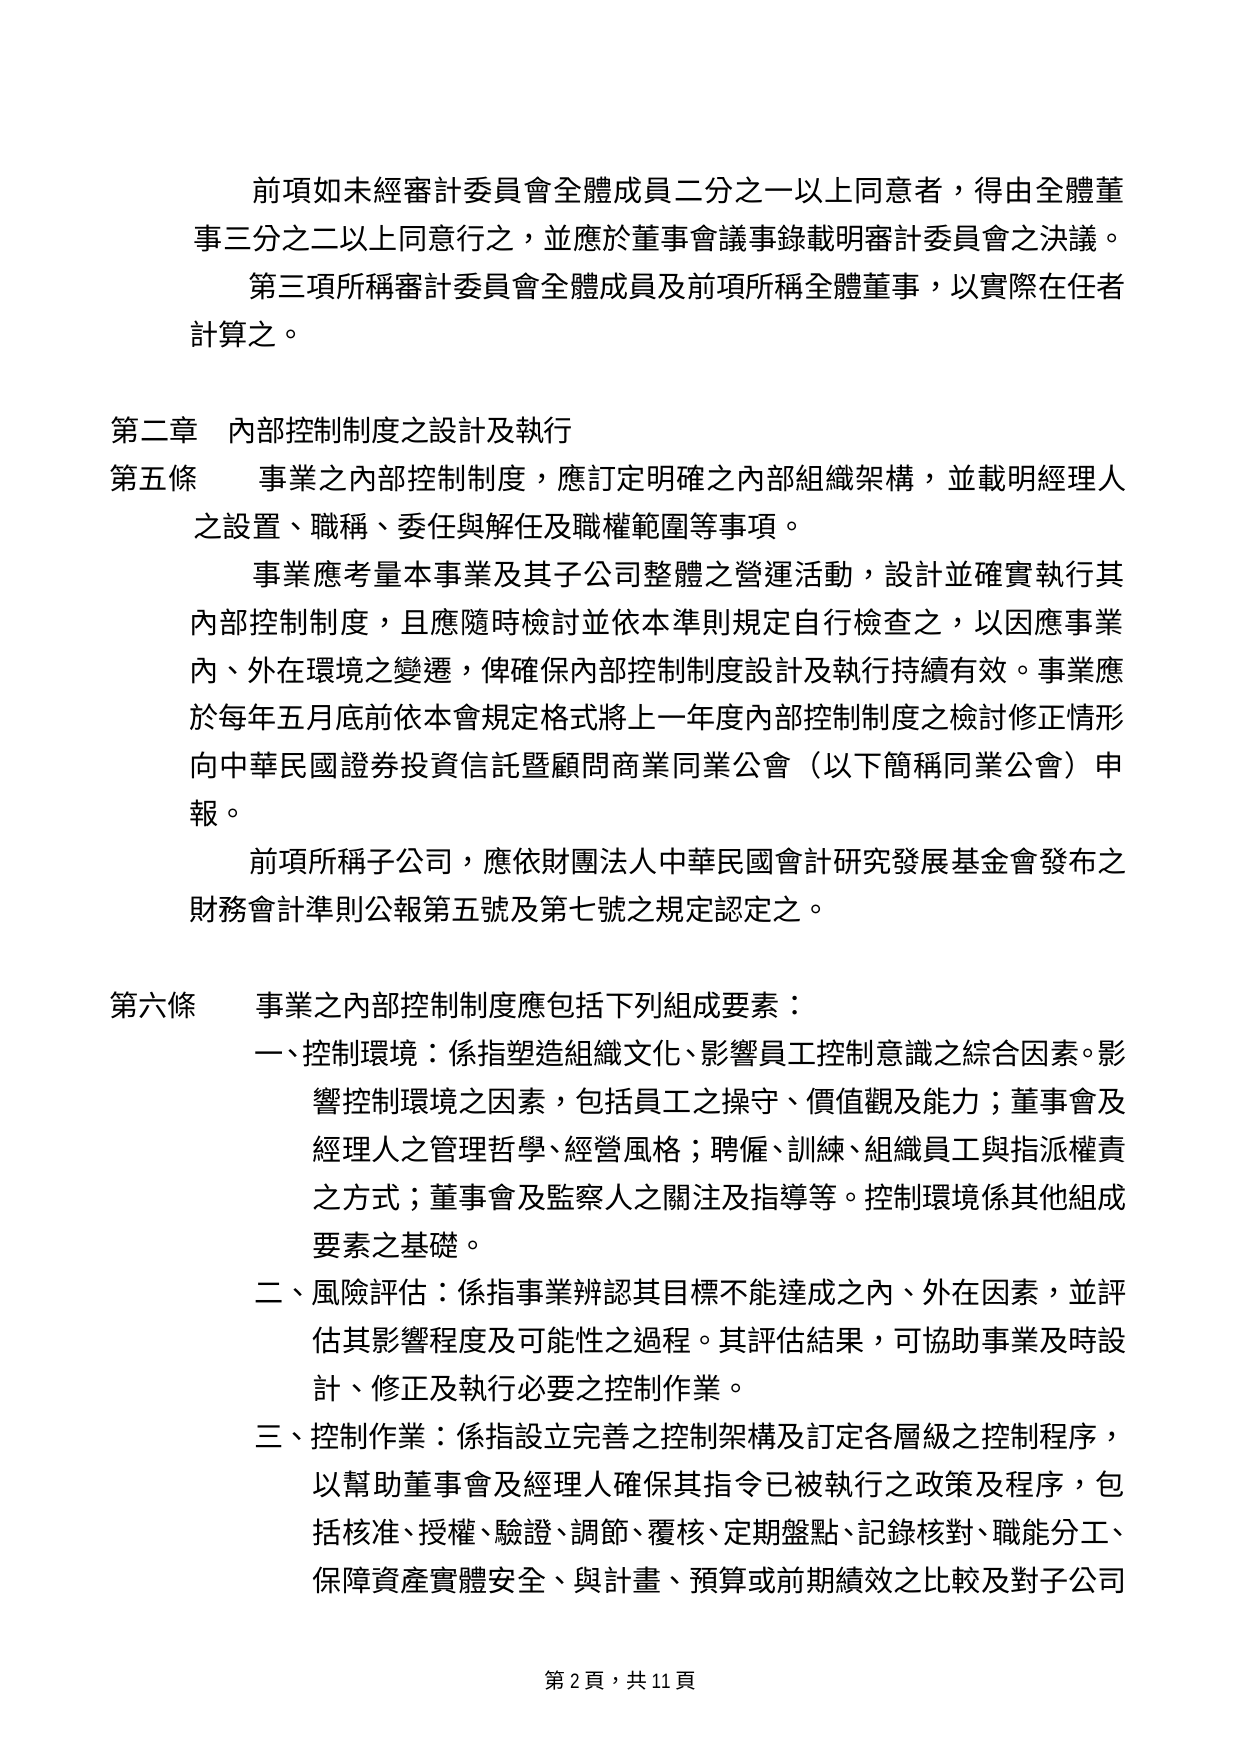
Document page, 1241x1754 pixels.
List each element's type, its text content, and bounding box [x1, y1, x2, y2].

table_cell 前項如未經審計委員會全體成員二分之一以上同意者，得由全體董事三分之二以上同意行之，並應於董事會議事錄載明審計委員會之決議。 第三項所稱審計委員會全體成員及前項所稱全體董事，以實際在任者計算之。 [106, 164, 1129, 403]
table_cell 第六條 事業之內部控制制度應包括下列組成要素： 一、控制環境：係指塑造組織文化、影響員工控制意識之綜合因素。影響控制環境之因素，包括員工之操守、價值觀及能力；董事會及經理人之管理哲學、經營風格；聘僱、訓練、組織員工與指派權責之方式；董事會及監察人之關注及指導等。控制環境係其他組成要素之基礎。 二、風險評估：係指事業辨認其目標不能達成之內、外在因素，並評估其影響程度及可能性之過程。其評估結果，可協助事業及時設計、修正及執行必要之控制作業。 三、控制作業：係指設立完善之控制架構及訂定各層級之控制程序，以幫助董事會及經理人確保其指令已被執行之政策及程序，包括核准、授權、驗證、調節、覆核、定期盤點、記錄核對、職能分工、保障資產實體安全、與計畫、預算或前期績效之比較及對子公司之監督與管理等之政策及程序。 四、資訊及溝通：所稱資訊，係指資訊系統所辨認、衡量、處理及報導之標的，包括與營運、財務報導或遵循法令等目標有關之財務或非財務資訊。所稱溝通，係指把資訊告知相關人員，包括事業內、外部溝通。內部控制制度須具備產生規劃、監督等所需資訊及提供資訊需求者適時取得資訊之機制。 五、監督：係指自行檢查內部控制品質之過程，包括評估控制環境是否良好，風險評估是否及時、確實，控制作業是否適當、確實，資訊及溝通系統是否良好等。監督可分持續性監督及個別評估，前者謂營運過程中之例行監督，後者係由內部稽核人員、監察人或董事會等其他人員進行評估。 事業於設計及執行，或自行檢查，或會計師受託專案審查事業內部控制制度時，應綜合考量前項所列各組成要素，其判斷項目除行政院金融監督管理委員會（以下簡稱本會）公告者外，依實際需要得增列必要之項目。 [106, 978, 1129, 1601]
table_cell 第二章 內部控制制度之設計及執行 [106, 403, 1129, 451]
table_cell 第五條 事業之內部控制制度，應訂定明確之內部組織架構，並載明經理人之設置、職稱、委任與解任及職權範圍等事項。 事業應考量本事業及其子公司整體之營運活動，設計並確實執行其內部控制制度，且應隨時檢討並依本準則規定自行檢查之，以因應事業內、外在環境之變遷，俾確保內部控制制度設計及執行持續有效。事業應於每年五月底前依本會規定格式將上一年度內部控制制度之檢討修正情形向中華民國證券投資信託暨顧問商業同業公會（以下簡稱同業公會）申報。 前項所稱子公司，應依財團法人中華民國會計研究發展基金會發布之財務會計準則公報第五號及第七號之規定認定之。 [106, 451, 1129, 978]
